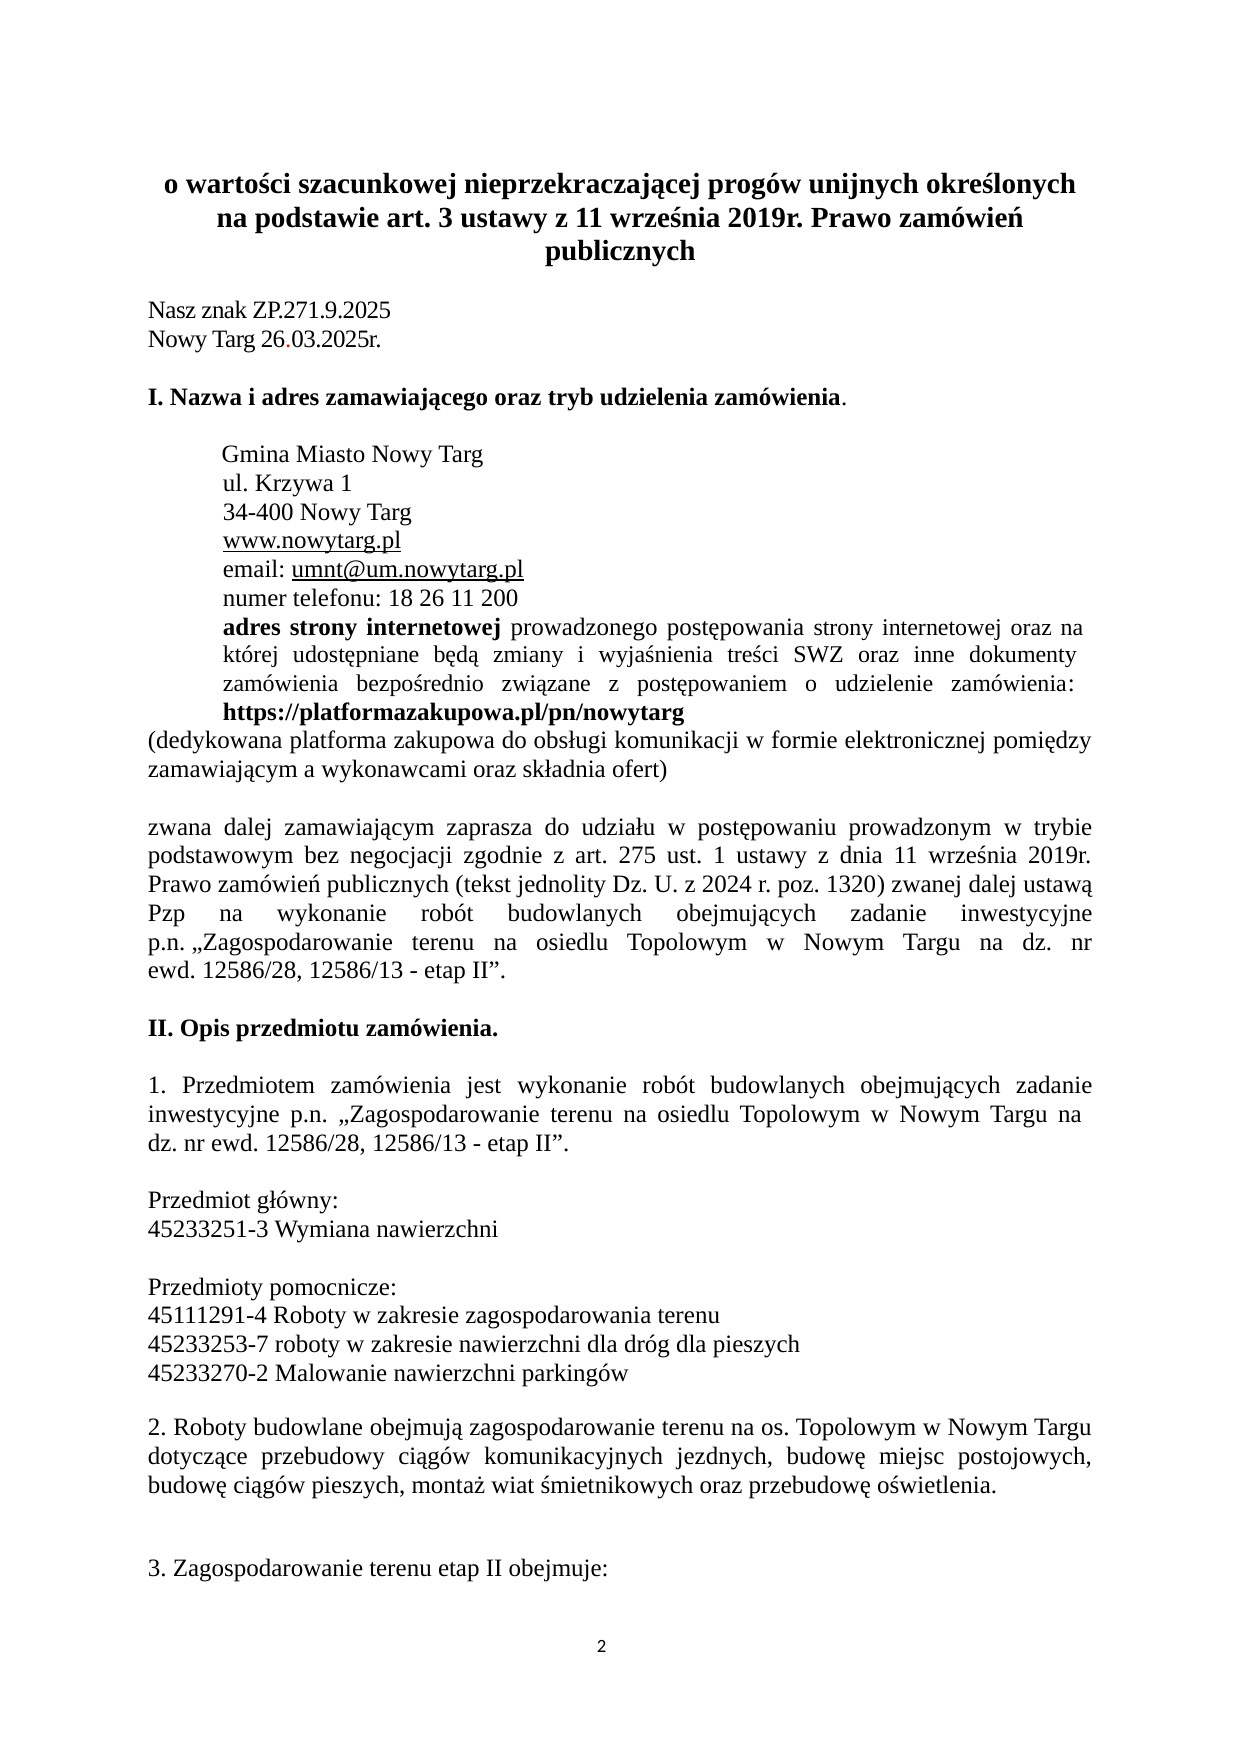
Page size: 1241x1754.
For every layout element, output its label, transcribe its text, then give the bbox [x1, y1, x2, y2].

text o wartości szacunkowej nieprzekraczającej progów unijnych określonych na podstawie art. 3 ustawy z 11 września 2019r. Prawo zamówień publicznych [148, 166, 1093, 267]
text email: umnt@um.nowytarg.pl [148, 554, 1093, 583]
text www.nowytarg.pl [148, 526, 1093, 554]
text 1. Przedmiotem zamówienia jest wykonanie robót budowlanych obejmujących zadanie inwestycyjne p.n. „Zagospodarowanie terenu na osiedlu Topolowym w Nowym Targu na dz. nr ewd. 12586/28, 12586/13 - etap II”. [148, 1071, 1093, 1157]
text 45111291-4 Roboty w zakresie zagospodarowania terenu [148, 1301, 1093, 1329]
text ul. Krzywa 1 [148, 468, 1093, 497]
text 34-400 Nowy Targ [148, 497, 1093, 526]
text 2. Roboty budowlane obejmują zagospodarowanie terenu na os. Topolowym w Nowym Targu dotyczące przebudowy ciągów komunikacyjnych jezdnych, budowę miejsc postojowych, budowę ciągów pieszych, montaż wiat śmietnikowych oraz przebudowę oświetlenia. [148, 1412, 1093, 1498]
text (dedykowana platforma zakupowa do obsługi komunikacji w formie elektronicznej pomiędzy zamawiającym a wykonawcami oraz składnia ofert) [148, 726, 1093, 783]
text 45233251-3 Wymiana nawierzchni [148, 1214, 1093, 1243]
text 45233253-7 roboty w zakresie nawierzchni dla dróg dla pieszych [148, 1329, 1093, 1358]
text Przedmioty pomocnicze: [148, 1272, 1093, 1301]
text numer telefonu: 18 26 11 200 [148, 583, 1093, 612]
text adres strony internetowej prowadzonego postępowania strony internetowej oraz na której udostępniane będą zmiany i wyjaśnienia treści SWZ oraz inne dokumenty zamówienia bezpośrednio związane z postępowaniem o udzielenie zamówienia: https://platformazakupowa.pl/pn/nowytarg [148, 612, 1093, 726]
text 45233270-2 Malowanie nawierzchni parkingów [148, 1358, 1093, 1387]
text zwana dalej zamawiającym zaprasza do udziału w postępowaniu prowadzonym w trybie podstawowym bez negocjacji zgodnie z art. 275 ust. 1 ustawy z dnia 11 września 2019r. Prawo zamówień publicznych (tekst jednolity Dz. U. z 2024 r. poz. 1320) zwanej dalej ustawą Pzp na wykonanie robót budowlanych obejmujących zadanie inwestycyjne p.n. „Zagospodarowanie terenu na osiedlu Topolowym w Nowym Targu na dz. nr ewd. 12586/28, 12586/13 - etap II”. [148, 812, 1093, 984]
text Przedmiot główny: [148, 1186, 1093, 1214]
text Nowy Targ 26.03.2025r. [148, 324, 1093, 353]
text II. Opis przedmiotu zamówienia. [148, 1013, 1093, 1042]
text Gmina Miasto Nowy Targ [221, 439, 1093, 468]
text Nasz znak ZP.271.9.2025 [148, 296, 1093, 324]
text I. Nazwa i adres zamawiającego oraz tryb udzielenia zamówienia. [148, 382, 1093, 411]
text 3. Zagospodarowanie terenu etap II obejmuje: [148, 1553, 1093, 1581]
